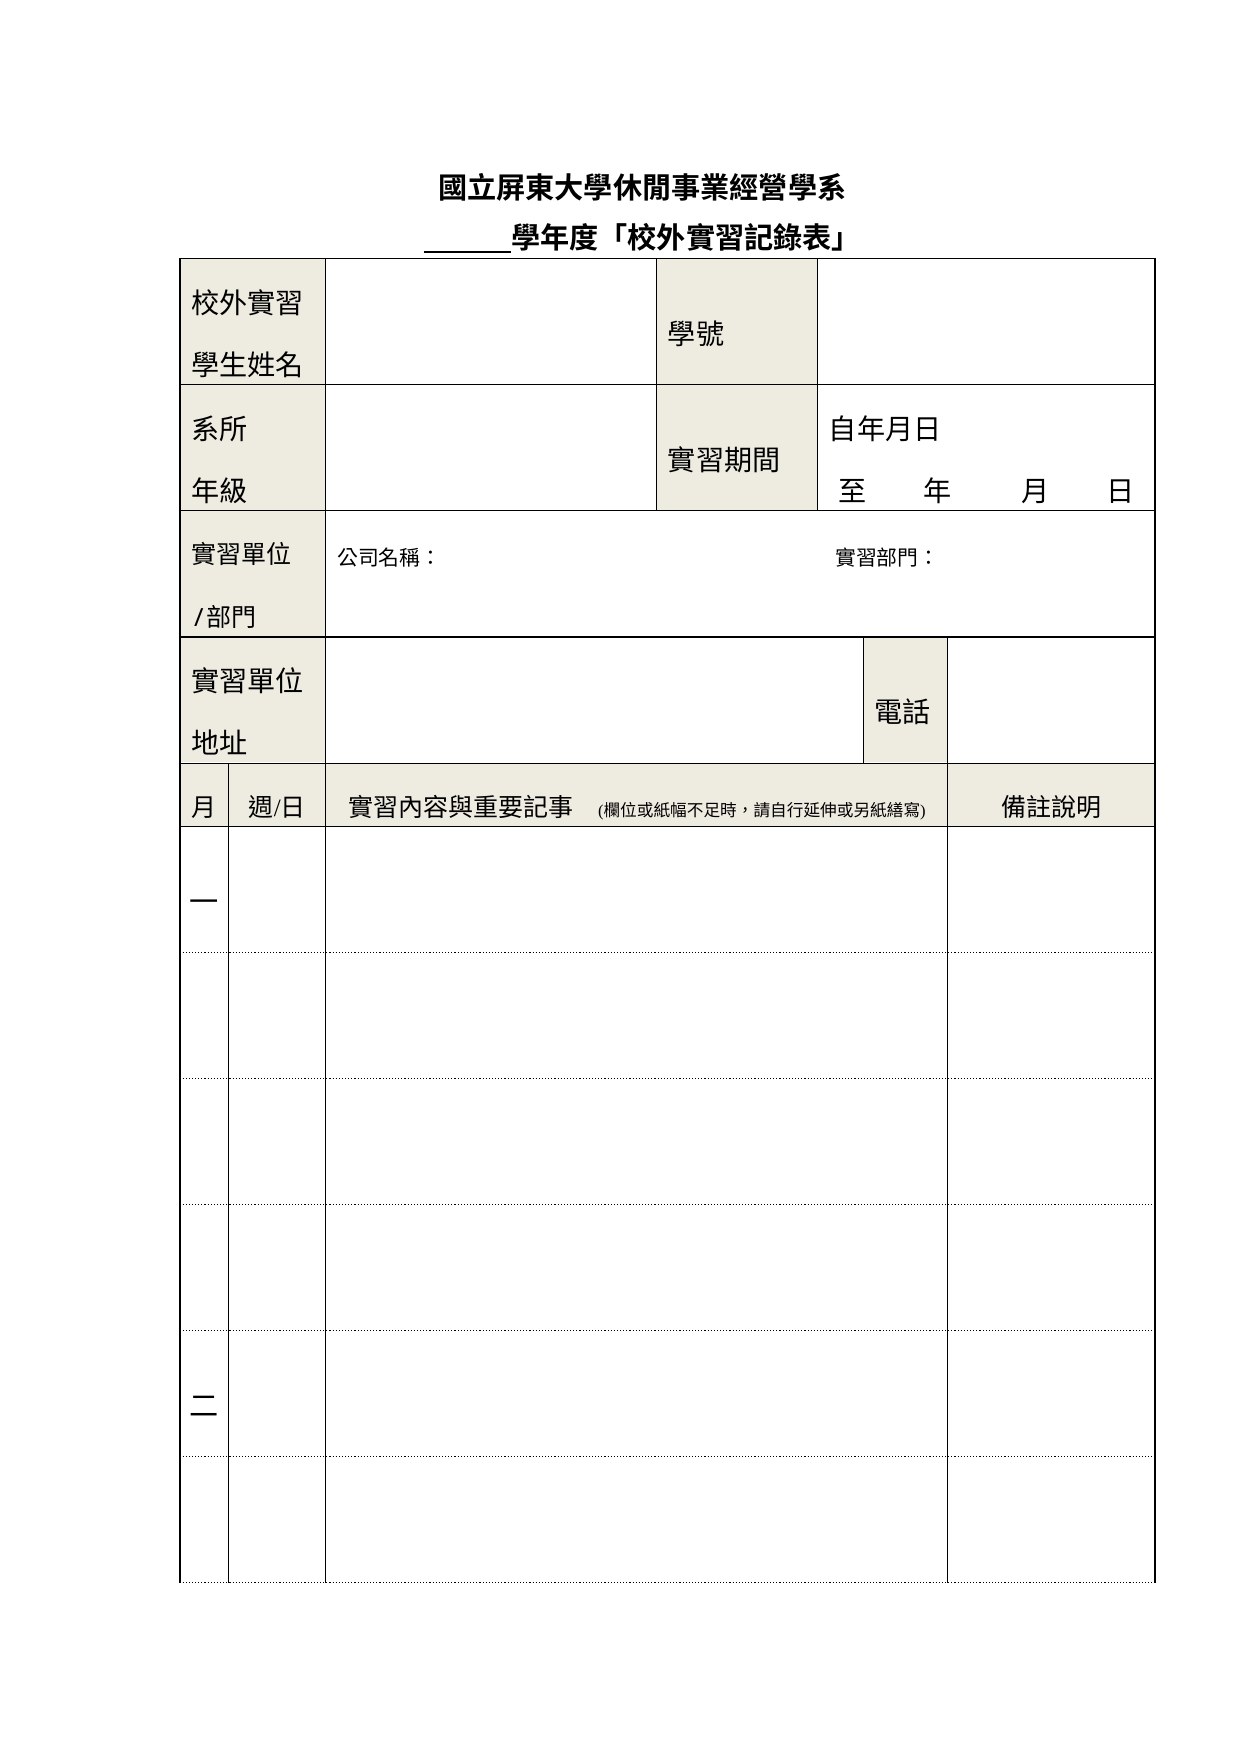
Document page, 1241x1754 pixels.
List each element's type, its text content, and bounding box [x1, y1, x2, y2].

table_cell [948, 827, 1154, 952]
table_cell 電話 [864, 638, 947, 762]
table_header [818, 259, 1154, 384]
table_cell [948, 1456, 1154, 1582]
table_cell [948, 1204, 1154, 1330]
table_cell [229, 1456, 325, 1582]
table_cell [181, 1204, 228, 1330]
table_cell [229, 1078, 325, 1204]
table_cell 二 [181, 1330, 228, 1456]
table_cell [948, 1078, 1154, 1204]
table_cell [326, 1456, 947, 1582]
table_cell 實習內容與重要記事 (欄位或紙幅不足時，請自行延伸或另紙繕寫) [326, 764, 947, 826]
table_cell [948, 952, 1154, 1078]
table_cell [326, 638, 863, 762]
table_cell [326, 1078, 947, 1204]
table_cell 實習期間 [657, 385, 817, 510]
table_cell [229, 1204, 325, 1330]
table_cell [229, 827, 325, 952]
table_cell [181, 1456, 228, 1582]
text 國立屏東大學休閒事業經營學系 [187, 158, 1053, 208]
table_cell 一 [181, 827, 228, 952]
table_cell 週/日 [229, 764, 325, 826]
table_cell [948, 1330, 1154, 1456]
table_cell [948, 638, 1154, 762]
table_header [326, 259, 656, 384]
table_cell [229, 1330, 325, 1456]
table_cell [326, 827, 947, 952]
table_header 校外實習學生姓名 [181, 259, 325, 384]
table_cell [181, 1078, 228, 1204]
table_cell 實習單位 /部門 [181, 511, 325, 636]
table_cell [229, 952, 325, 1078]
table_cell 實習單位地址 [181, 638, 325, 762]
table_cell [326, 1330, 947, 1456]
table_cell [326, 385, 656, 510]
table_cell [326, 1204, 947, 1330]
table_cell 公司名稱： 實習部門： [326, 511, 1154, 636]
table_cell [326, 952, 947, 1078]
table_cell 備註說明 [948, 764, 1154, 826]
text 學年度「校外實習記錄表」 [187, 208, 1053, 258]
table_header 學號 [657, 259, 817, 384]
table_cell 月 [181, 764, 228, 826]
table_cell 自年月日 至 年 月 日 [818, 385, 1154, 510]
table_cell [181, 952, 228, 1078]
table_cell 系所 年級 [181, 385, 325, 510]
